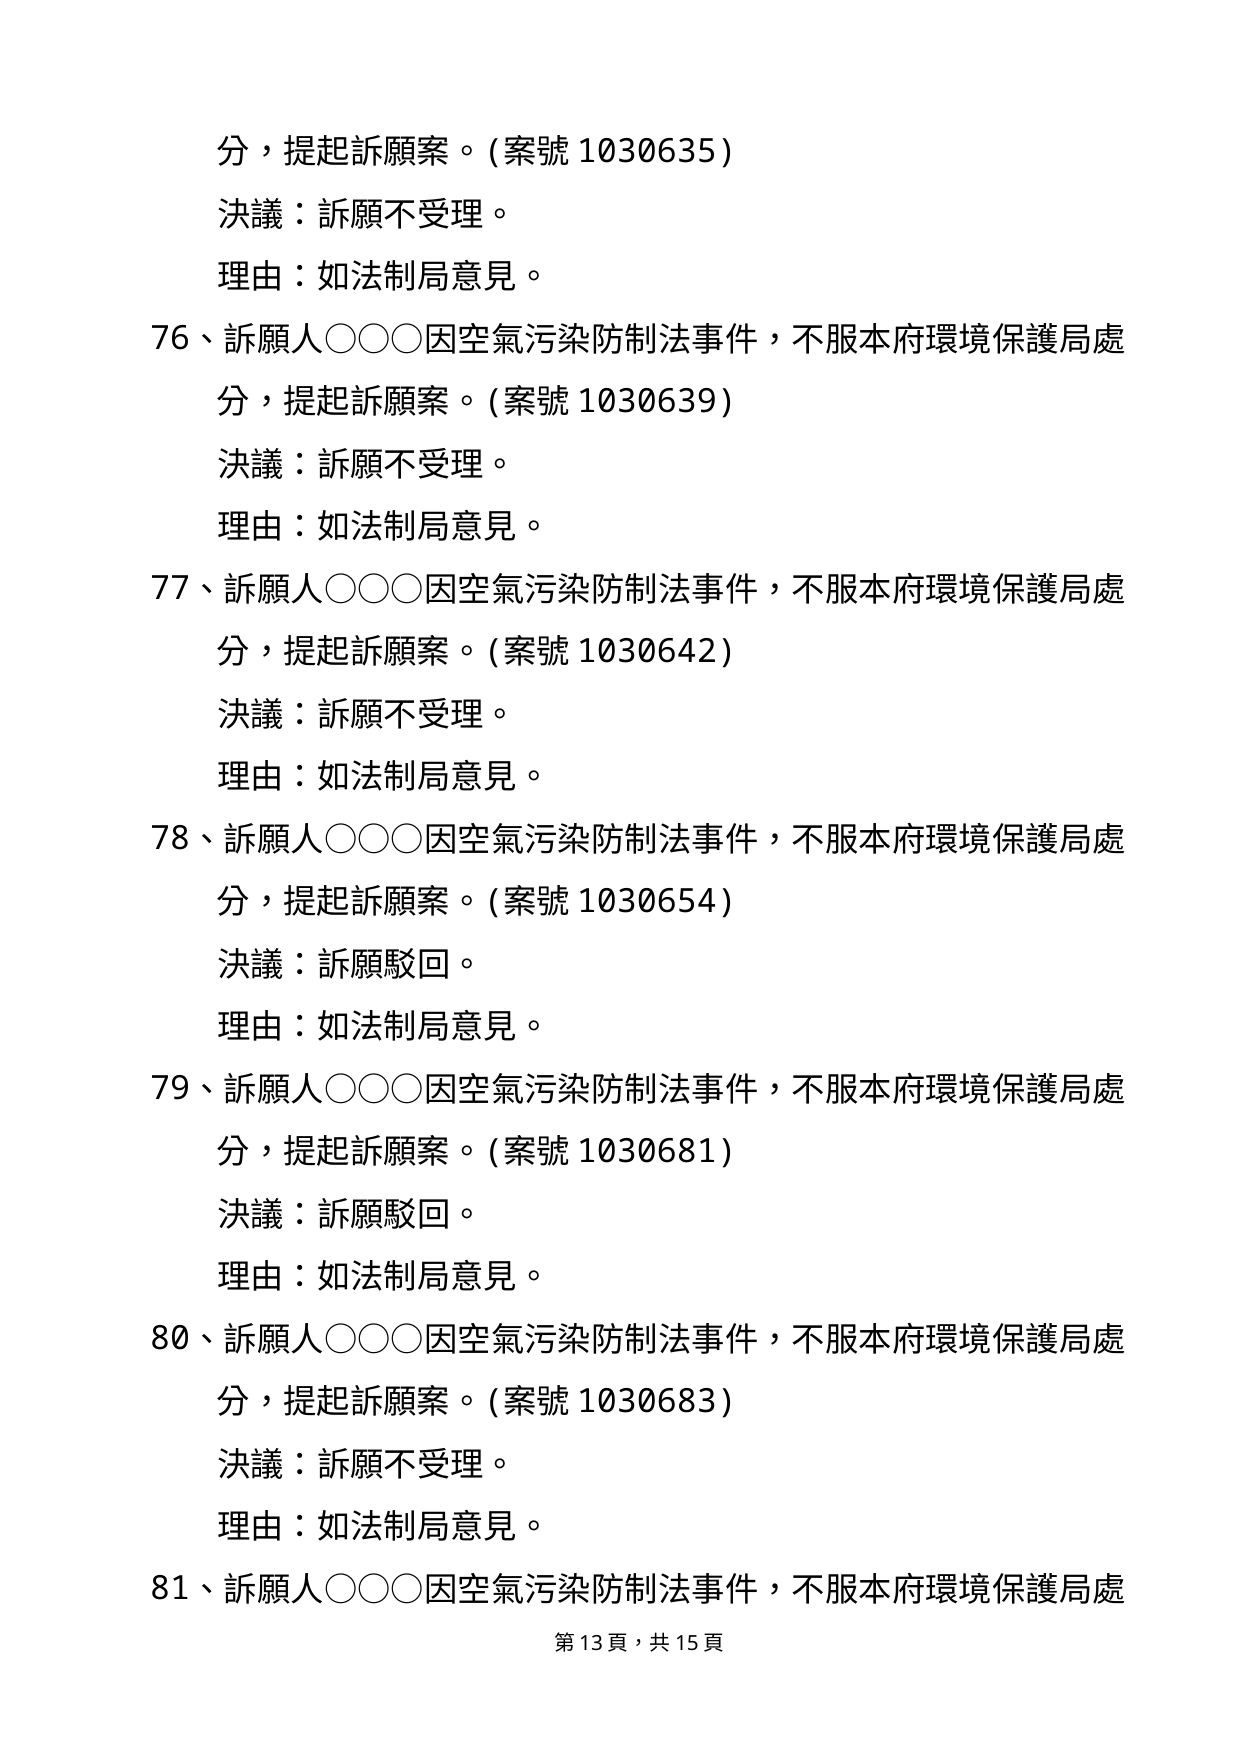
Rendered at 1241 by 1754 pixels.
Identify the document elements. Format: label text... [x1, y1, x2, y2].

text 理由：如法制局意見。 [217, 483, 1128, 545]
text 決議：訴願不受理。 [217, 670, 1128, 733]
text 理由：如法制局意見。 [217, 1233, 1128, 1295]
text 理由：如法制局意見。 [217, 1483, 1128, 1545]
text 理由：如法制局意見。 [217, 233, 1128, 295]
text 決議：訴願駁回。 [217, 920, 1128, 983]
text 78、訴願人○○○因空氣污染防制法事件，不服本府環境保護局處分，提起訴願案。(案號1030654) [150, 795, 1128, 920]
text 77、訴願人○○○因空氣污染防制法事件，不服本府環境保護局處分，提起訴願案。(案號1030642) [150, 545, 1128, 670]
text 決議：訴願不受理。 [217, 420, 1128, 483]
text 79、訴願人○○○因空氣污染防制法事件，不服本府環境保護局處分，提起訴願案。(案號1030681) [150, 1045, 1128, 1170]
text 81、訴願人○○○因空氣污染防制法事件，不服本府環境保護局處 [150, 1545, 1128, 1608]
text 理由：如法制局意見。 [217, 983, 1128, 1045]
text 76、訴願人○○○因空氣污染防制法事件，不服本府環境保護局處分，提起訴願案。(案號1030639) [150, 295, 1128, 420]
text 理由：如法制局意見。 [217, 733, 1128, 795]
text 決議：訴願不受理。 [217, 1420, 1128, 1483]
text 決議：訴願駁回。 [217, 1170, 1128, 1233]
text 分，提起訴願案。(案號1030635) [150, 108, 1128, 170]
text 決議：訴願不受理。 [217, 170, 1128, 233]
text 80、訴願人○○○因空氣污染防制法事件，不服本府環境保護局處分，提起訴願案。(案號1030683) [150, 1295, 1128, 1420]
